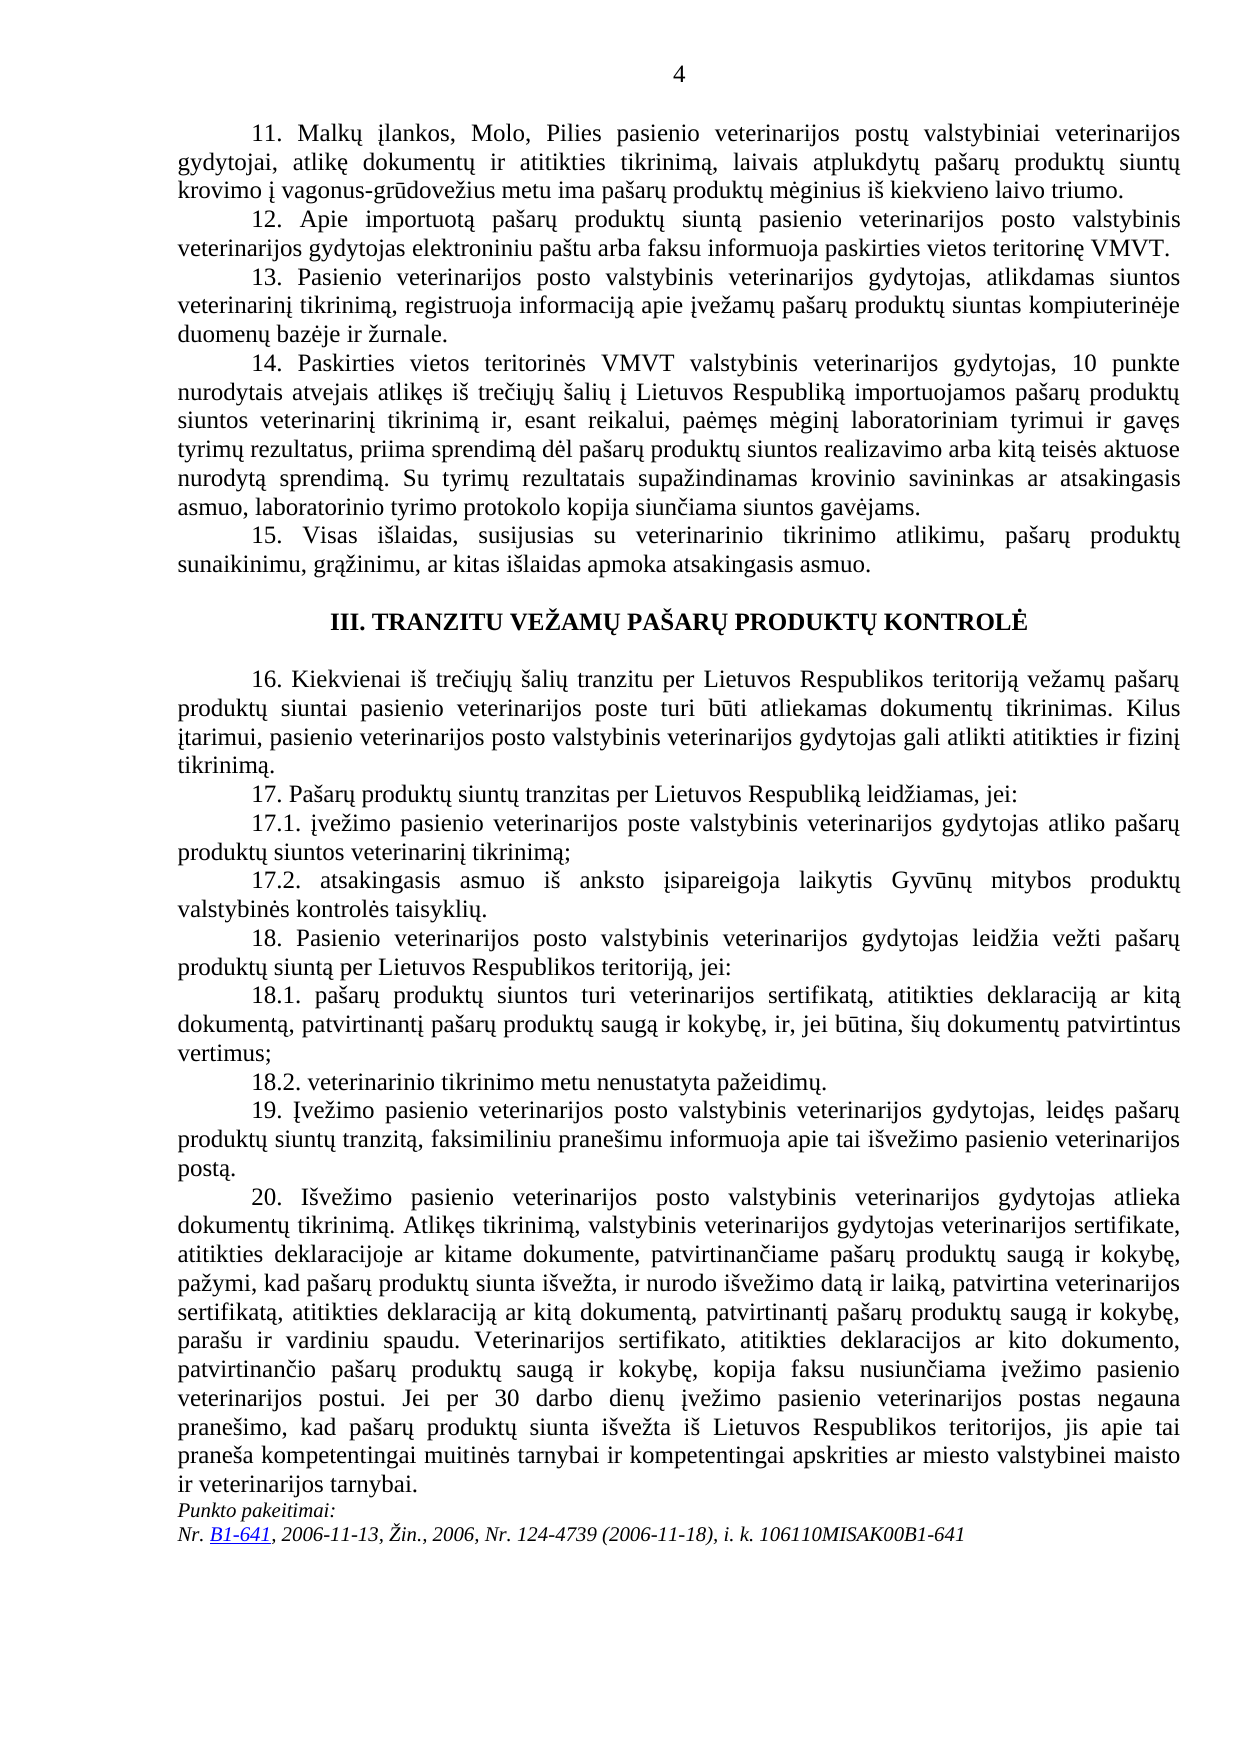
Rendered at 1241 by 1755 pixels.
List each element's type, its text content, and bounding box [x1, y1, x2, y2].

text 18.2. veterinarinio tikrinimo metu nenustatyta pažeidimų. [177, 1067, 1181, 1096]
text 17.2. atsakingasis asmuo iš anksto įsipareigoja laikytis Gyvūnų mitybos produktų valstybinės kontrolės taisyklių. [177, 866, 1181, 923]
text 18. Pasienio veterinarijos posto valstybinis veterinarijos gydytojas leidžia vežti pašarų produktų siuntą per Lietuvos Respublikos teritoriją, jei: [177, 923, 1181, 981]
text 11. Malkų įlankos, Molo, Pilies pasienio veterinarijos postų valstybiniai veterinarijos gydytojai, atlikę dokumentų ir atitikties tikrinimą, laivais atplukdytų pašarų produktų siuntų krovimo į vagonus-grūdovežius metu ima pašarų produktų mėginius iš kiekvieno laivo triumo. [177, 118, 1181, 204]
text 12. Apie importuotą pašarų produktų siuntą pasienio veterinarijos posto valstybinis veterinarijos gydytojas elektroniniu paštu arba faksu informuoja paskirties vietos teritorinę VMVT. [177, 204, 1181, 262]
text Punkto pakeitimai: [177, 1498, 1181, 1522]
text 18.1. pašarų produktų siuntos turi veterinarijos sertifikatą, atitikties deklaraciją ar kitą dokumentą, patvirtinantį pašarų produktų saugą ir kokybę, ir, jei būtina, šių dokumentų patvirtintus vertimus; [177, 981, 1181, 1067]
text III. TRANZITU VEŽAMŲ PAŠARŲ PRODUKTŲ KONTROLĖ [177, 607, 1181, 636]
text 13. Pasienio veterinarijos posto valstybinis veterinarijos gydytojas, atlikdamas siuntos veterinarinį tikrinimą, registruoja informaciją apie įvežamų pašarų produktų siuntas kompiuterinėje duomenų bazėje ir žurnale. [177, 262, 1181, 348]
text 15. Visas išlaidas, susijusias su veterinarinio tikrinimo atlikimu, pašarų produktų sunaikinimu, grąžinimu, ar kitas išlaidas apmoka atsakingasis asmuo. [177, 521, 1181, 578]
text 17. Pašarų produktų siuntų tranzitas per Lietuvos Respubliką leidžiamas, jei: [177, 779, 1181, 808]
text 14. Paskirties vietos teritorinės VMVT valstybinis veterinarijos gydytojas, 10 punkte nurodytais atvejais atlikęs iš trečiųjų šalių į Lietuvos Respubliką importuojamos pašarų produktų siuntos veterinarinį tikrinimą ir, esant reikalui, paėmęs mėginį laboratoriniam tyrimui ir gavęs tyrimų rezultatus, priima sprendimą dėl pašarų produktų siuntos realizavimo arba kitą teisės aktuose nurodytą sprendimą. Su tyrimų rezultatais supažindinamas krovinio savininkas ar atsakingasis asmuo, laboratorinio tyrimo protokolo kopija siunčiama siuntos gavėjams. [177, 348, 1181, 521]
text 16. Kiekvienai iš trečiųjų šalių tranzitu per Lietuvos Respublikos teritoriją vežamų pašarų produktų siuntai pasienio veterinarijos poste turi būti atliekamas dokumentų tikrinimas. Kilus įtarimui, pasienio veterinarijos posto valstybinis veterinarijos gydytojas gali atlikti atitikties ir fizinį tikrinimą. [177, 664, 1181, 779]
text 17.1. įvežimo pasienio veterinarijos poste valstybinis veterinarijos gydytojas atliko pašarų produktų siuntos veterinarinį tikrinimą; [177, 808, 1181, 866]
text 19. Įvežimo pasienio veterinarijos posto valstybinis veterinarijos gydytojas, leidęs pašarų produktų siuntų tranzitą, faksimiliniu pranešimu informuoja apie tai išvežimo pasienio veterinarijos postą. [177, 1096, 1181, 1182]
text Nr. B1-641, 2006-11-13, Žin., 2006, Nr. 124-4739 (2006-11-18), i. k. 106110MISAK00B1-641 [177, 1522, 1181, 1546]
text 20. Išvežimo pasienio veterinarijos posto valstybinis veterinarijos gydytojas atlieka dokumentų tikrinimą. Atlikęs tikrinimą, valstybinis veterinarijos gydytojas veterinarijos sertifikate, atitikties deklaracijoje ar kitame dokumente, patvirtinančiame pašarų produktų saugą ir kokybę, pažymi, kad pašarų produktų siunta išvežta, ir nurodo išvežimo datą ir laiką, patvirtina veterinarijos sertifikatą, atitikties deklaraciją ar kitą dokumentą, patvirtinantį pašarų produktų saugą ir kokybę, parašu ir vardiniu spaudu. Veterinarijos sertifikato, atitikties deklaracijos ar kito dokumento, patvirtinančio pašarų produktų saugą ir kokybę, kopija faksu nusiunčiama įvežimo pasienio veterinarijos postui. Jei per 30 darbo dienų įvežimo pasienio veterinarijos postas negauna pranešimo, kad pašarų produktų siunta išvežta iš Lietuvos Respublikos teritorijos, jis apie tai praneša kompetentingai muitinės tarnybai ir kompetentingai apskrities ar miesto valstybinei maisto ir veterinarijos tarnybai. [177, 1182, 1181, 1498]
